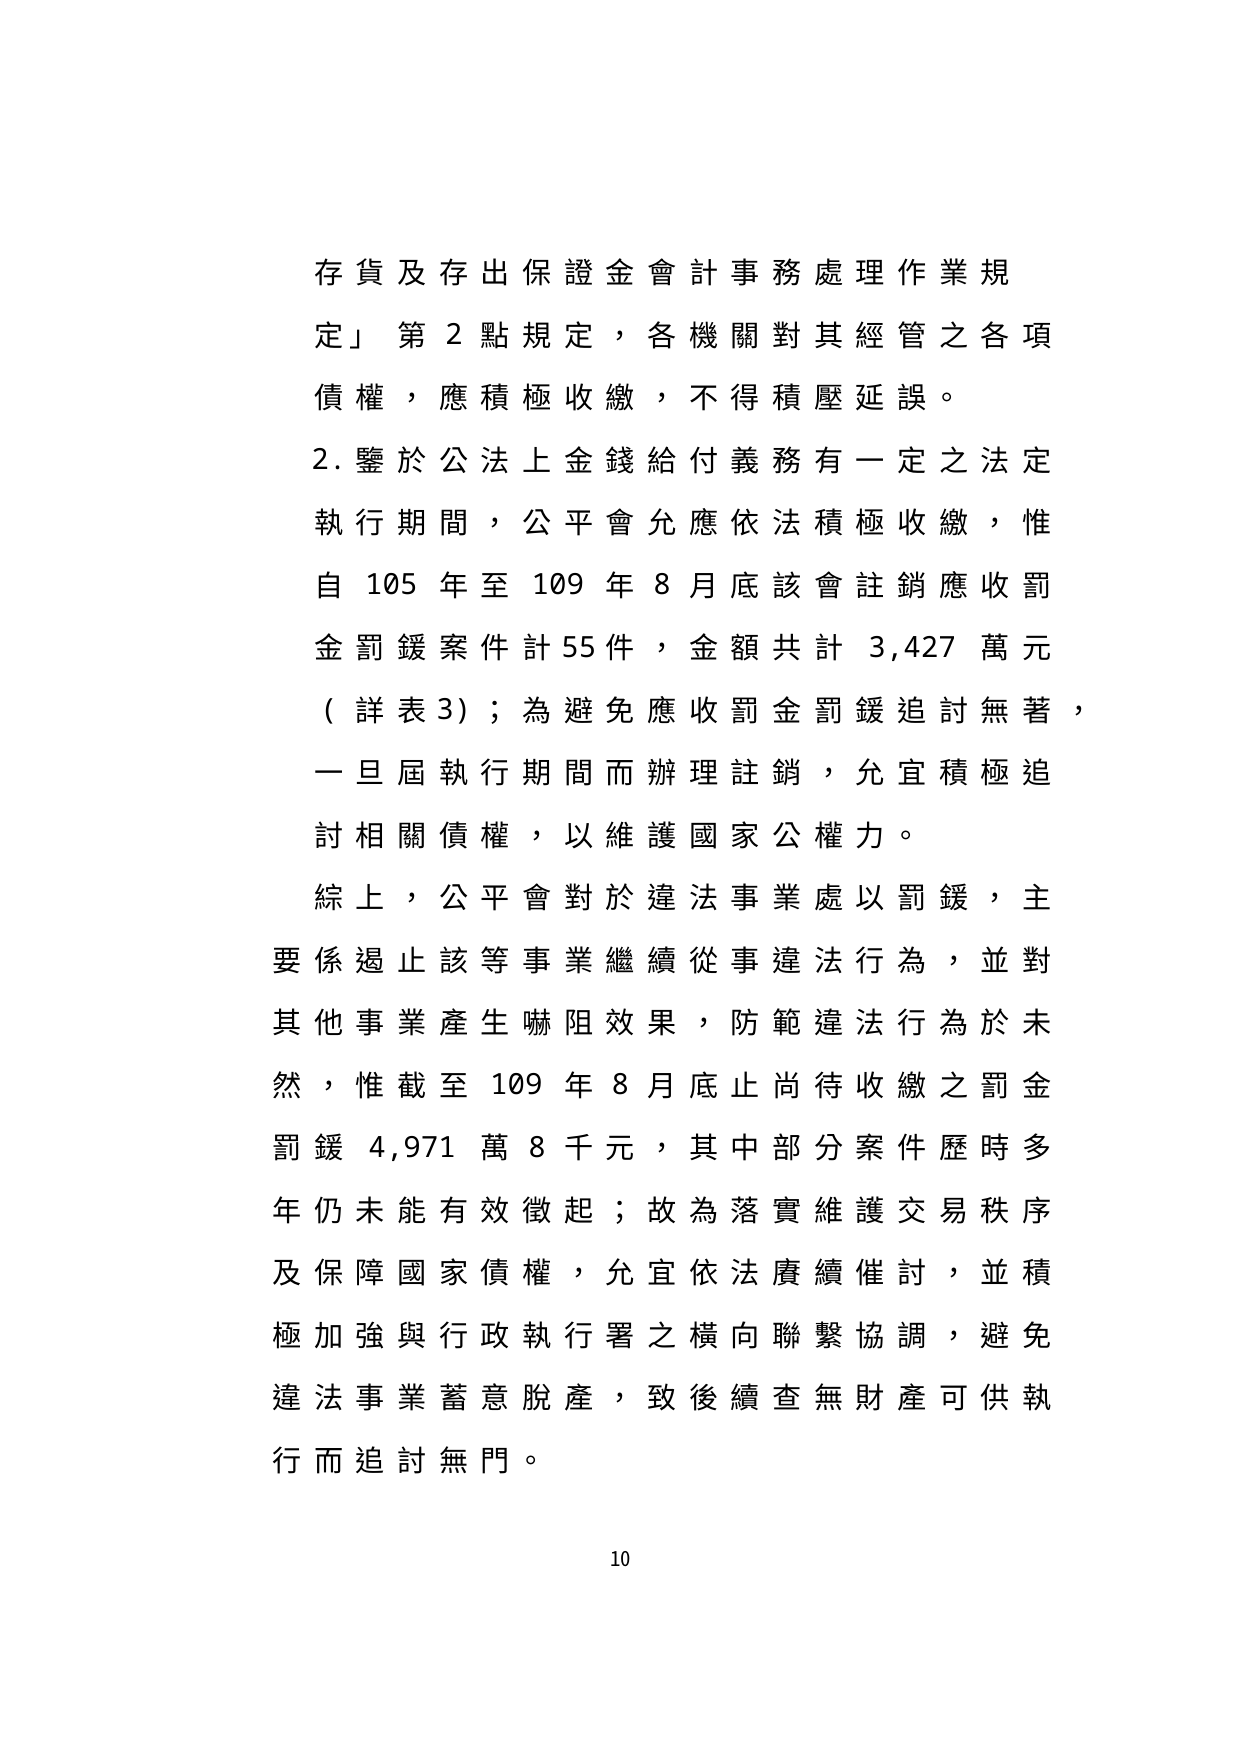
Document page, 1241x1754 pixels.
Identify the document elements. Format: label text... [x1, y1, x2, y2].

text 1.依行政執行法第7條第1項規定：「行政執行，自處分、裁定確定之日或其他依法令負有義務經通知限期履行之文書所定期間屆滿之日起，五年內未經執行者，不再執行；其於五年期間屆滿前已開始執行者，仍得繼續執行。但自五年期間屆滿之日起已逾五年尚未執行終結者，不得再執行。」另「中央政府各機關註銷應收款項、存貨及存出保證金會計事務處理作業規定」第2點規定，各機關對其經管之各項債權，應積極收繳，不得積壓延誤。 [271, 229, 1058, 417]
text 2.鑒於公法上金錢給付義務有一定之法定執行期間，公平會允應依法積極收繳，惟自105年至109年8月底該會註銷應收罰金罰鍰案件計55件，金額共計3,427萬元(詳表3)；為避免應收罰金罰鍰追討無著，一旦屆執行期間而辦理註銷，允宜積極追討相關債權，以維護國家公權力。 [271, 417, 1058, 854]
text 綜上，公平會對於違法事業處以罰鍰，主要係遏止該等事業繼續從事違法行為，並對其他事業產生嚇阻效果，防範違法行為於未然，惟截至109年8月底止尚待收繳之罰金罰鍰4,971萬8千元，其中部分案件歷時多年仍未能有效徵起；故為落實維護交易秩序及保障國家債權，允宜依法賡續催討，並積極加強與行政執行署之橫向聯繫協調，避免違法事業蓄意脫產，致後續查無財產可供執行而追討無門。 [242, 854, 1058, 1479]
